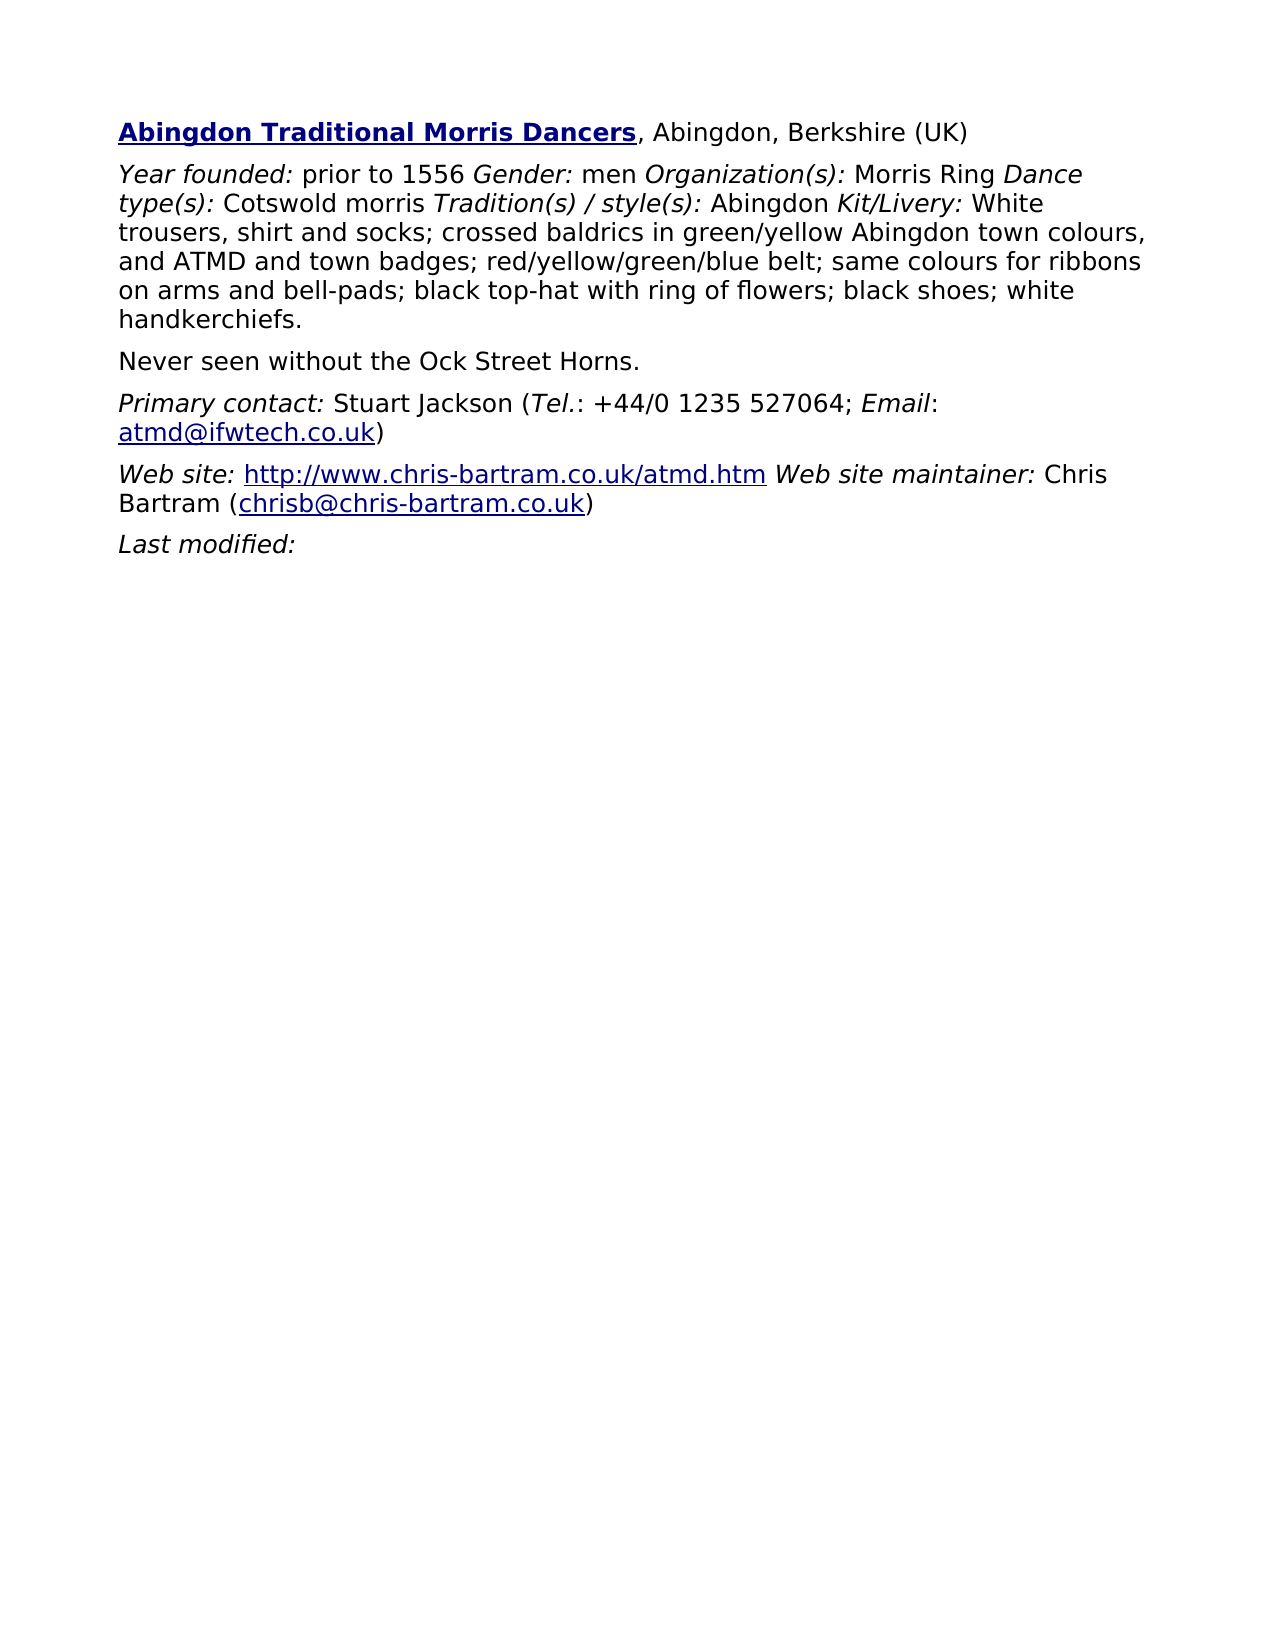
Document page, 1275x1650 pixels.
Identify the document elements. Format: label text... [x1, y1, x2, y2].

text Web site: http://www.chris-bartram.co.uk/atmd.htm Web site maintainer: Chris Bartram (chrisb@chris-bartram.co.uk) [118, 460, 1157, 518]
text Never seen without the Ock Street Horns. [118, 347, 1157, 376]
text Primary contact: Stuart Jackson (Tel.: +44/0 1235 527064; Email: atmd@ifwtech.co.uk) [118, 389, 1157, 447]
text Abingdon Traditional Morris Dancers, Abingdon, Berkshire (UK) [118, 118, 1157, 147]
text Year founded: prior to 1556 Gender: men Organization(s): Morris Ring Dance type(s): Cotswold morris Tradition(s) / style(s): Abingdon Kit/Livery: White trousers, shirt and socks; crossed baldrics in green/yellow Abingdon town colours, and ATMD and town badges; red/yellow/green/blue belt; same colours for ribbons on arms and bell-pads; black top-hat with ring of flowers; black shoes; white handkerchiefs. [118, 160, 1157, 335]
text Last modified: [118, 531, 1157, 560]
